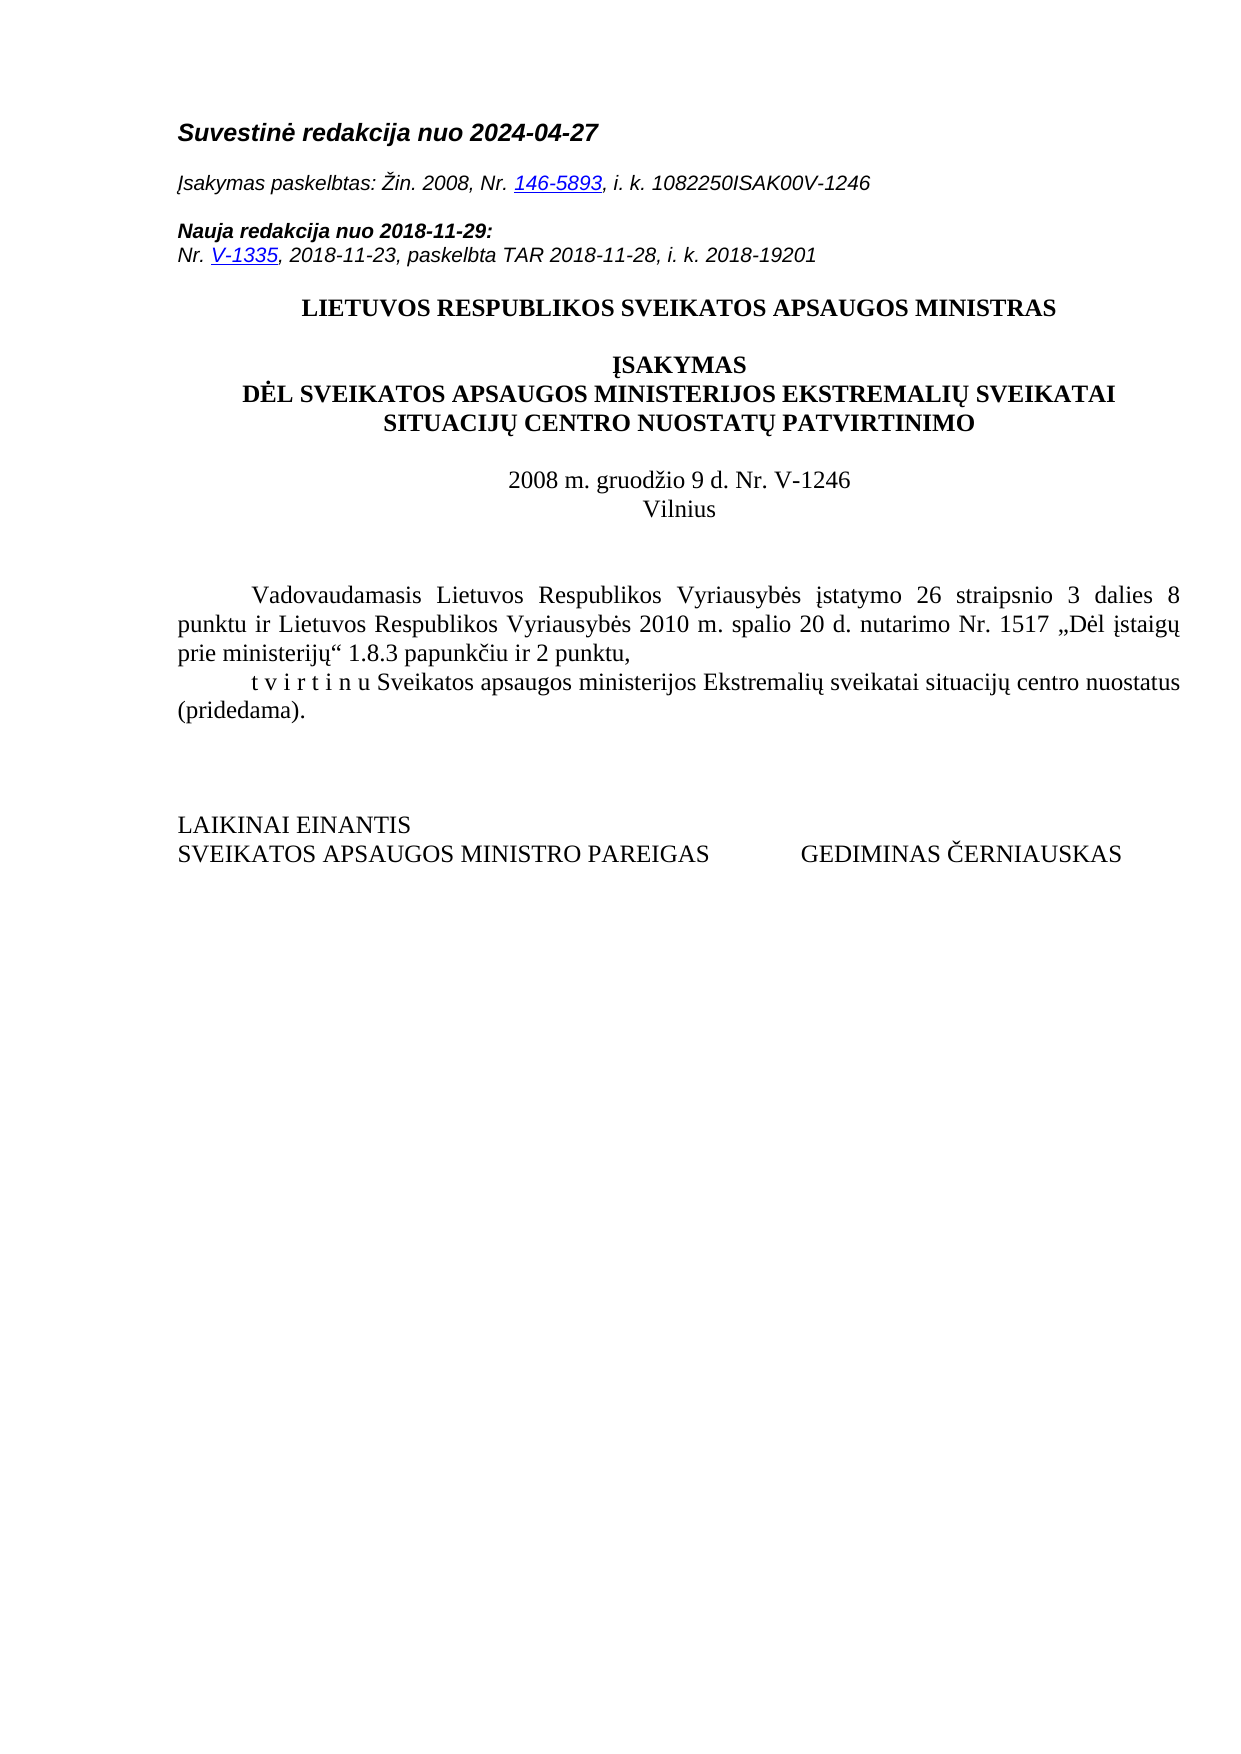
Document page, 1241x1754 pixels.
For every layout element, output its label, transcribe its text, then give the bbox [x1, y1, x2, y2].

text 2008 m. gruodžio 9 d. Nr. V-1246 [177, 466, 1181, 494]
text Vadovaudamasis Lietuvos Respublikos Vyriausybės įstatymo 26 straipsnio 3 dalies 8 punktu ir Lietuvos Respublikos Vyriausybės 2010 m. spalio 20 d. nutarimo Nr. 1517 „Dėl įstaigų prie ministerijų“ 1.8.3 papunkčiu ir 2 punktu, [177, 581, 1181, 667]
text DĖL SVEIKATOS APSAUGOS MINISTERIJOS EKSTREMALIŲ SVEIKATAI SITUACIJŲ CENTRO NUOSTATŲ PATVIRTINIMO [177, 379, 1181, 437]
text Nauja redakcija nuo 2018-11-29: [177, 219, 1181, 243]
text Įsakymas paskelbtas: Žin. 2008, Nr. 146-5893, i. k. 1082250ISAK00V-1246 [177, 171, 1181, 195]
text Nr. V-1335, 2018-11-23, paskelbta TAR 2018-11-28, i. k. 2018-19201 [177, 243, 1181, 267]
text Suvestinė redakcija nuo 2024-04-27 [177, 118, 1181, 147]
text t v i r t i n u Sveikatos apsaugos ministerijos Ekstremalių sveikatai situacijų centro nuostatus (pridedama). [177, 667, 1181, 724]
text ĮSAKYMAS [177, 351, 1181, 379]
text LIETUVOS RESPUBLIKOS SVEIKATOS APSAUGOS MINISTRAS [177, 293, 1181, 322]
text LAIKINAI EINANTIS [177, 811, 1181, 839]
text SVEIKATOS APSAUGOS MINISTRO PAREIGAS GEDIMINAS ČERNIAUSKAS [177, 839, 1181, 868]
text Vilnius [177, 494, 1181, 523]
